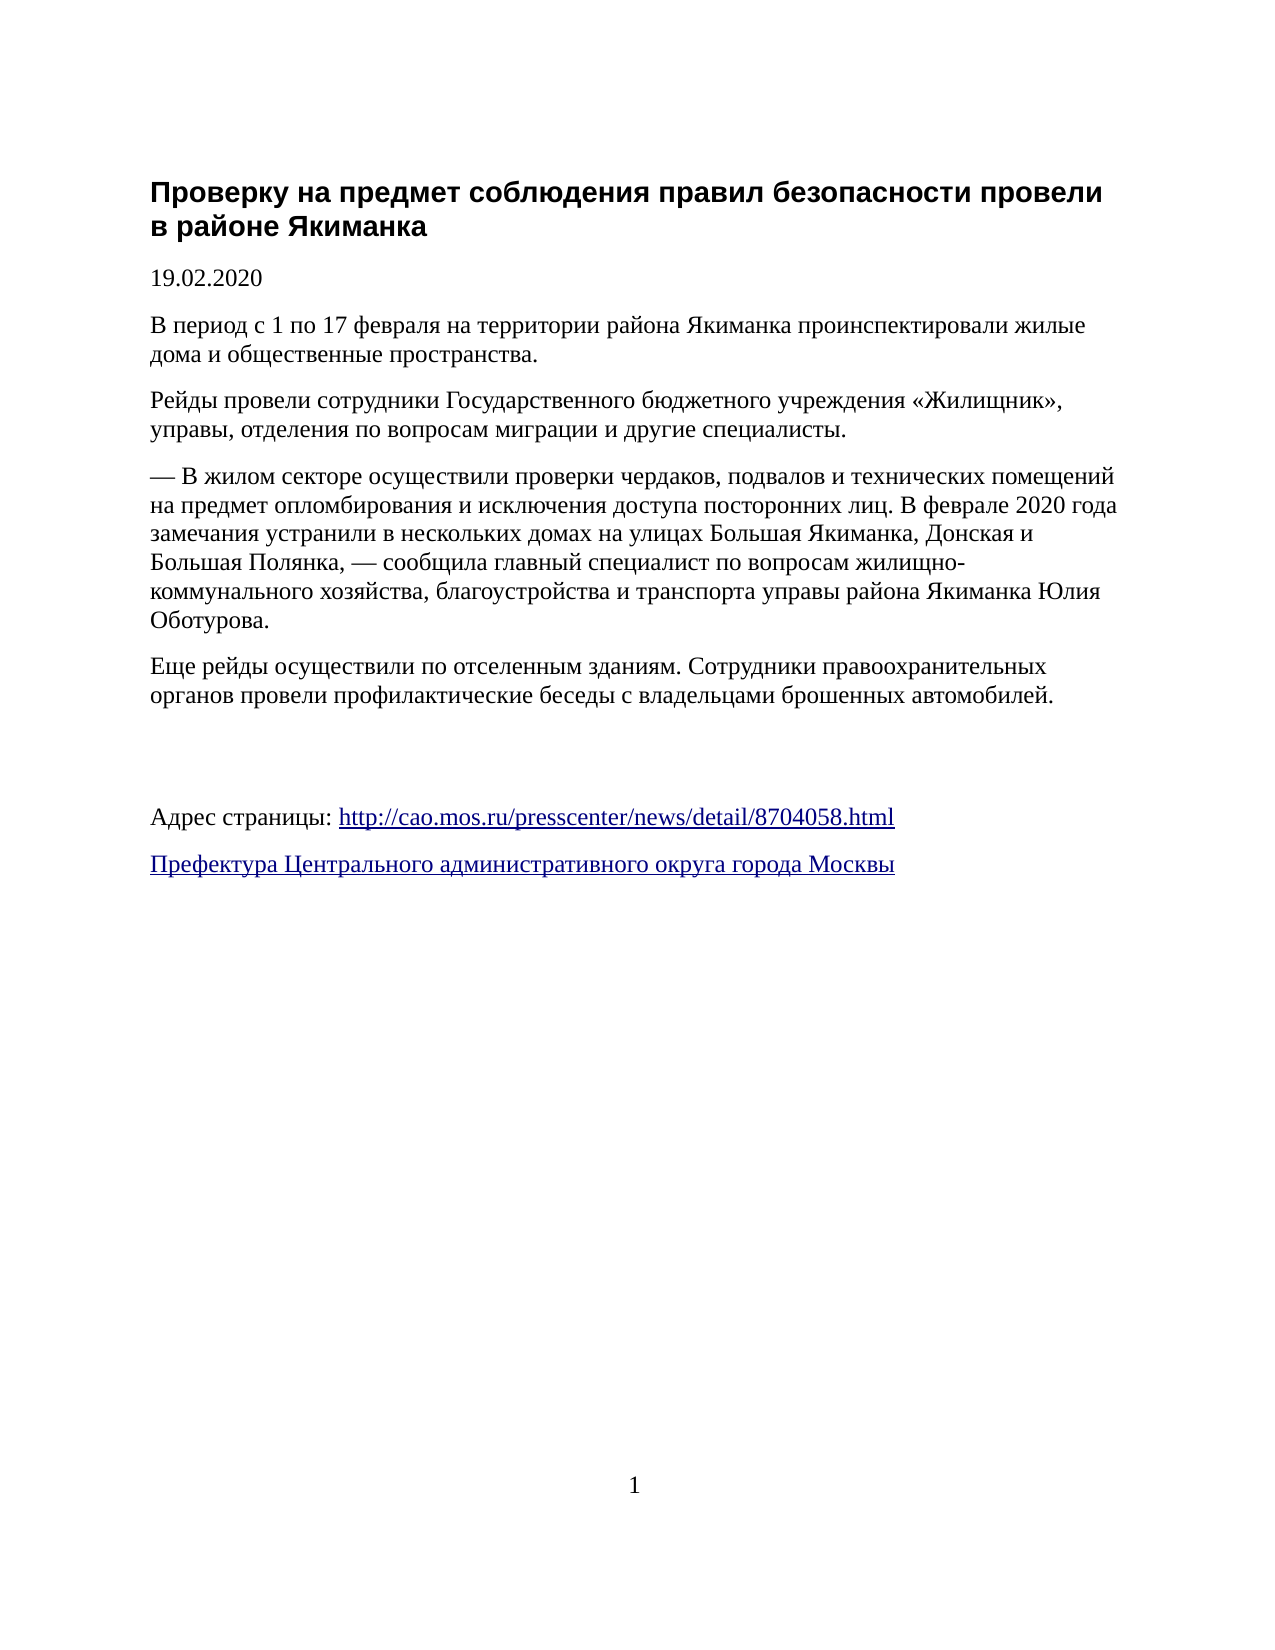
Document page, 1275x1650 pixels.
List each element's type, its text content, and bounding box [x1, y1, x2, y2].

text — В жилом секторе осуществили проверки чердаков, подвалов и технических помещений на предмет опломбирования и исключения доступа посторонних лиц. В феврале 2020 года замечания устранили в нескольких домах на улицах Большая Якиманка, Донская и Большая Полянка, — сообщила главный специалист по вопросам жилищно-коммунального хозяйства, благоустройства и транспорта управы района Якиманка Юлия Оботурова. [150, 461, 1125, 633]
text В период с 1 по 17 февраля на территории района Якиманка проинспектировали жилые дома и общественные пространства. [150, 310, 1125, 368]
text Адрес страницы: http://cao.mos.ru/presscenter/news/detail/8704058.html [150, 802, 1125, 831]
text Префектура Центрального административного округа города Москвы [150, 849, 1125, 878]
subtitle Проверку на предмет соблюдения правил безопасности провели в районе Якиманка [150, 175, 1125, 242]
text Еще рейды осуществили по отселенным зданиям. Сотрудники правоохранительных органов провели профилактические беседы с владельцами брошенных автомобилей. [150, 651, 1125, 709]
text 19.02.2020 [150, 263, 1125, 292]
text Рейды провели сотрудники Государственного бюджетного учреждения «Жилищник», управы, отделения по вопросам миграции и другие специалисты. [150, 386, 1125, 443]
